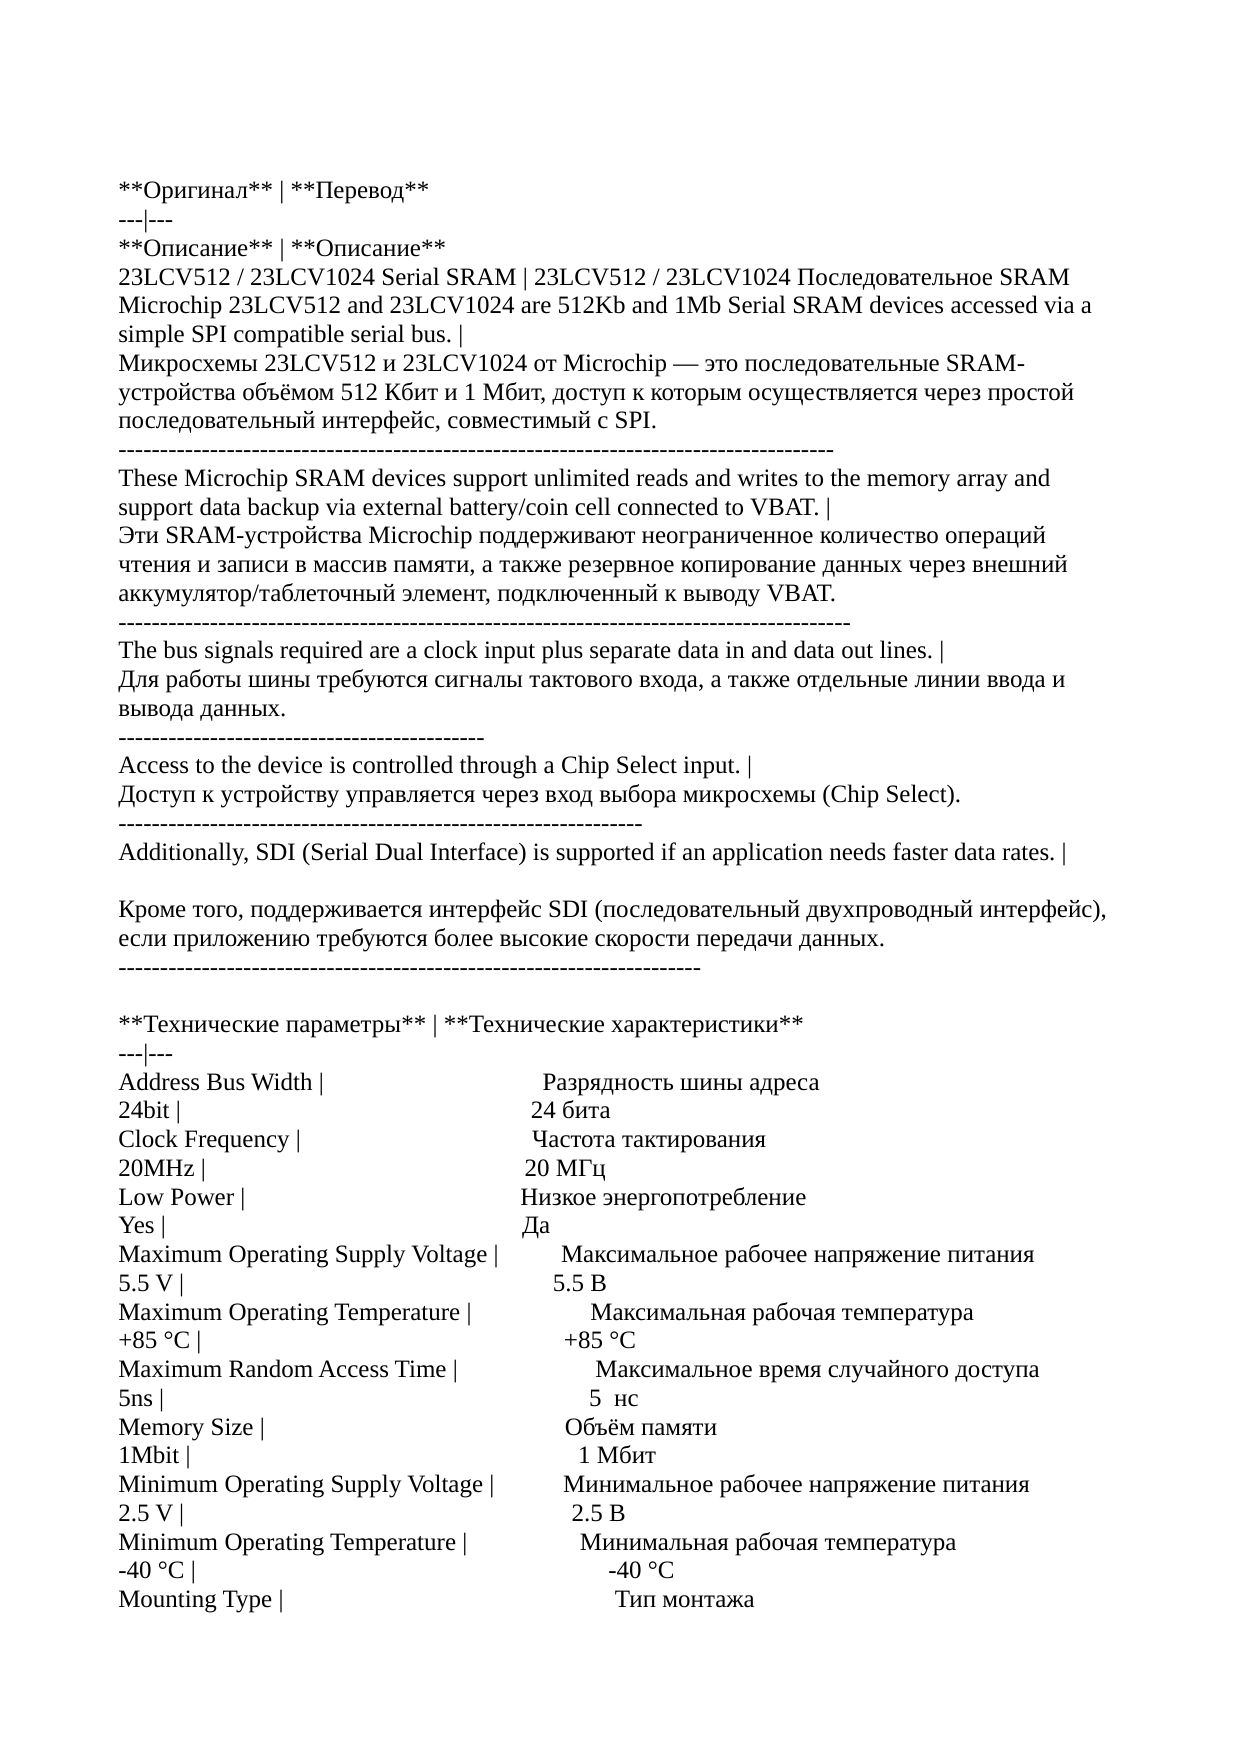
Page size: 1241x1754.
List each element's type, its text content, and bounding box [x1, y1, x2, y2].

text **Описание** | **Описание** [118, 233, 1122, 262]
text Для работы шины требуются сигналы тактового входа, а также отдельные линии ввода и вывода данных. [118, 664, 1122, 722]
text ---|--- [118, 1038, 1122, 1067]
text 5.5 V | 5.5 В [118, 1268, 1122, 1297]
text Maximum Random Access Time | Максимальное время случайного доступа [118, 1354, 1122, 1383]
text Доступ к устройству управляется через вход выбора микросхемы (Chip Select). [118, 779, 1122, 808]
text 2.5 V | 2.5 В [118, 1498, 1122, 1527]
text ---------------------------------------------------------------------- [118, 952, 1122, 981]
text -40 °C | -40 °C [118, 1556, 1122, 1584]
text ---------------------------------------------------------------------------------------- [118, 607, 1122, 636]
text Clock Frequency | Частота тактирования [118, 1124, 1122, 1153]
text -------------------------------------------------------------------------------------- [118, 434, 1122, 463]
text ---|--- [118, 204, 1122, 233]
text 1Mbit | 1 Мбит [118, 1441, 1122, 1469]
text These Microchip SRAM devices support unlimited reads and writes to the memory array and support data backup via external battery/coin cell connected to VBAT. | [118, 463, 1122, 521]
text Maximum Operating Temperature | Максимальная рабочая температура [118, 1297, 1122, 1326]
text 5ns | 5 нс [118, 1383, 1122, 1412]
text Minimum Operating Temperature | Минимальная рабочая температура [118, 1527, 1122, 1556]
text Minimum Operating Supply Voltage | Минимальное рабочее напряжение питания [118, 1469, 1122, 1498]
text Access to the device is controlled through a Chip Select input. | [118, 751, 1122, 779]
text Эти SRAM-устройства Microchip поддерживают неограниченное количество операций чтения и записи в массив памяти, а также резервное копирование данных через внешний аккумулятор/таблеточный элемент, подключенный к выводу VBAT. [118, 521, 1122, 607]
text **Технические параметры** | **Технические характеристики** [118, 1009, 1122, 1038]
text Microchip 23LCV512 and 23LCV1024 are 512Kb and 1Mb Serial SRAM devices accessed via a simple SPI compatible serial bus. | [118, 291, 1122, 348]
text --------------------------------------------------------------- [118, 808, 1122, 837]
text Low Power | Низкое энергопотребление [118, 1182, 1122, 1211]
text -------------------------------------------- [118, 722, 1122, 751]
text Memory Size | Объём памяти [118, 1412, 1122, 1441]
text Yes | Да [118, 1211, 1122, 1239]
text Mounting Type | Тип монтажа [118, 1584, 1122, 1613]
text +85 °C | +85 °C [118, 1326, 1122, 1354]
text 23LCV512 / 23LCV1024 Serial SRAM | 23LCV512 / 23LCV1024 Последовательное SRAM [118, 262, 1122, 291]
text Микросхемы 23LCV512 и 23LCV1024 от Microchip — это последовательные SRAM-устройства объёмом 512 Кбит и 1 Мбит, доступ к которым осуществляется через простой последовательный интерфейс, совместимый с SPI. [118, 348, 1122, 434]
text Additionally, SDI (Serial Dual Interface) is supported if an application needs faster data rates. | [118, 837, 1122, 866]
text Address Bus Width | Разрядность шины адреса [118, 1067, 1122, 1096]
text Кроме того, поддерживается интерфейс SDI (последовательный двухпроводный интерфейс), если приложению требуются более высокие скорости передачи данных. [118, 894, 1122, 952]
text The bus signals required are a clock input plus separate data in and data out lines. | [118, 636, 1122, 664]
text Maximum Operating Supply Voltage | Максимальное рабочее напряжение питания [118, 1239, 1122, 1268]
text **Оригинал** | **Перевод** [118, 176, 1122, 204]
text 24bit | 24 бита [118, 1096, 1122, 1124]
text 20MHz | 20 МГц [118, 1153, 1122, 1182]
